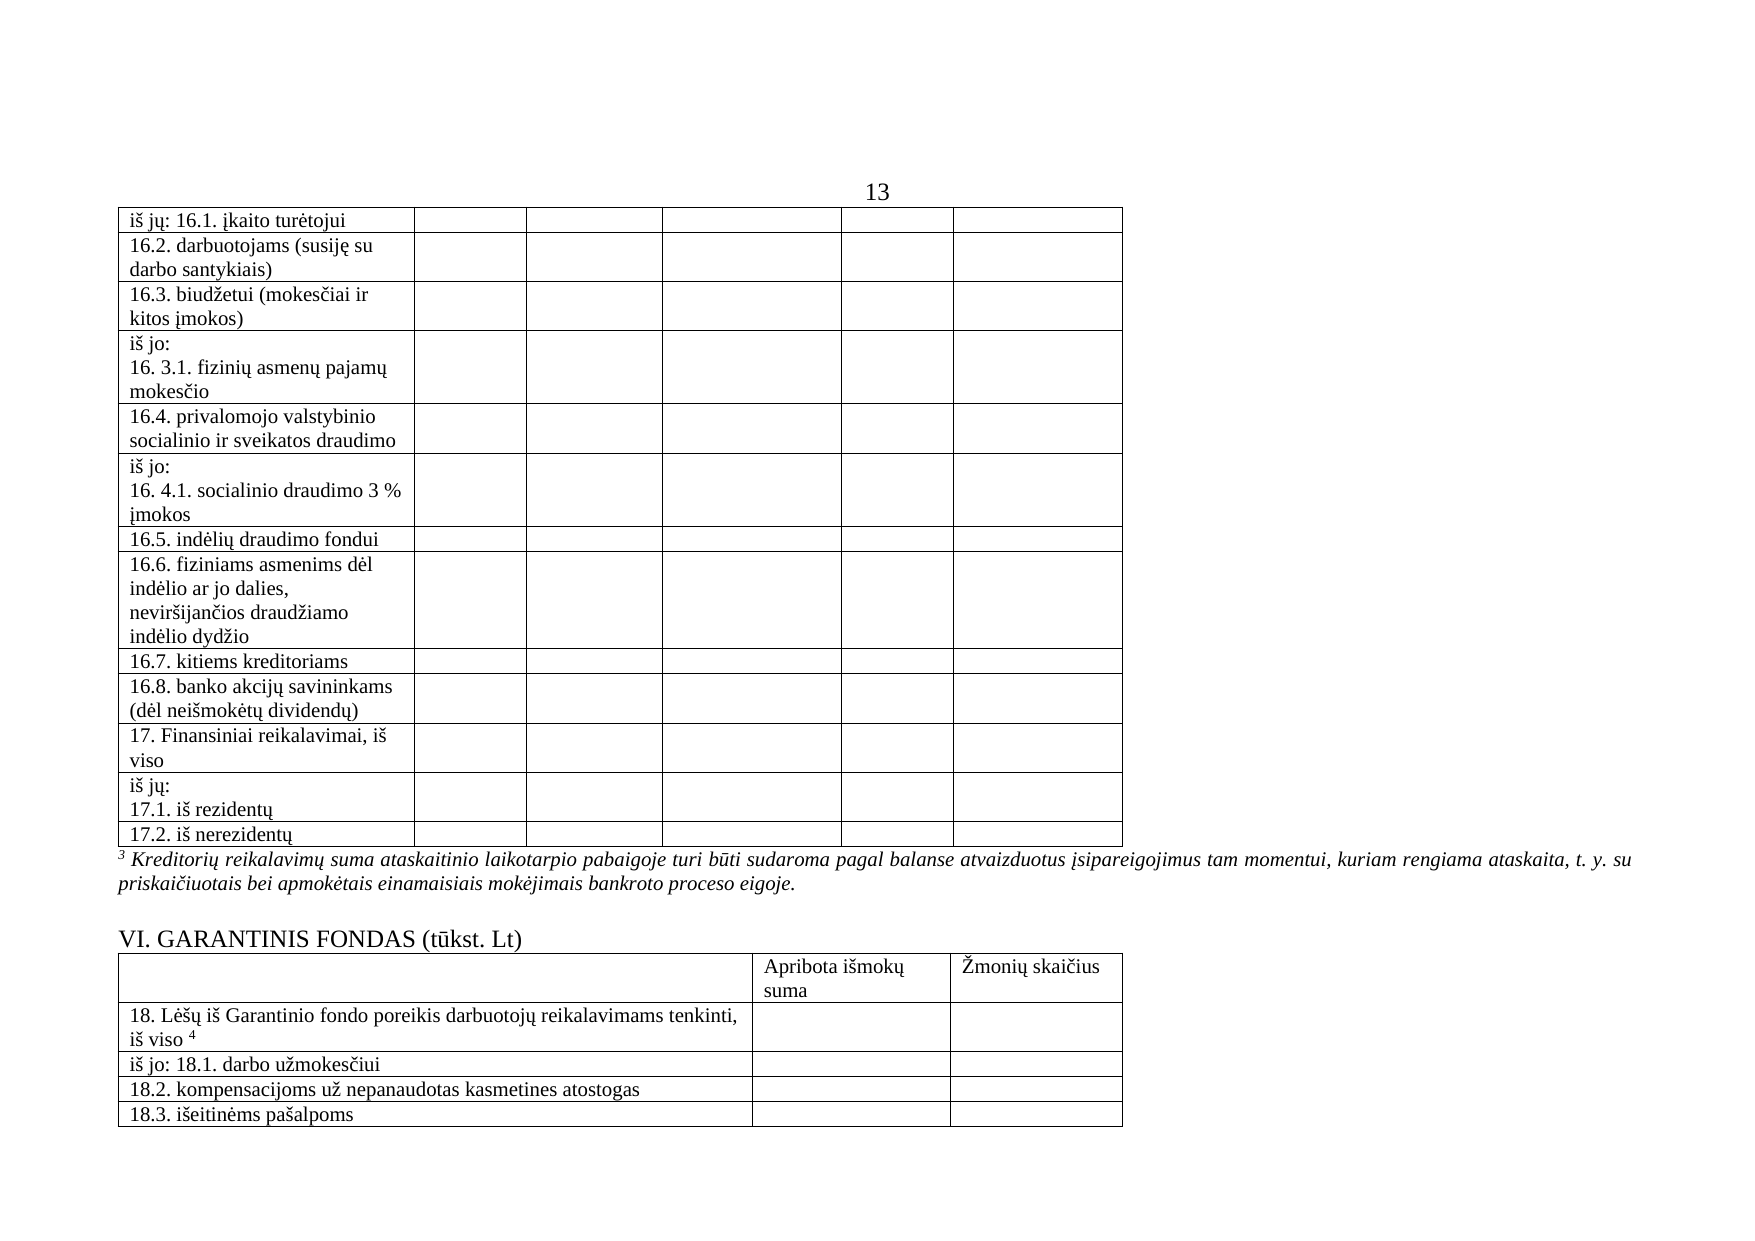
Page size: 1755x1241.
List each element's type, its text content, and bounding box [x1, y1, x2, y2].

table_cell [527, 454, 662, 526]
table_cell [527, 233, 662, 281]
table_cell [842, 649, 953, 673]
table_header Žmonių skaičius [951, 954, 1122, 1002]
table_cell [951, 1077, 1122, 1101]
table_cell [954, 208, 1122, 232]
table_cell [663, 331, 841, 403]
table_cell [415, 331, 526, 403]
table_cell 16.8. banko akcijų savininkams (dėl neišmokėtų dividendų) [119, 674, 414, 722]
table_cell [415, 822, 526, 846]
table_cell [954, 282, 1122, 330]
table_cell [753, 1077, 950, 1101]
table_cell [527, 208, 662, 232]
table_cell [663, 552, 841, 648]
table_cell [842, 282, 953, 330]
table_cell [842, 233, 953, 281]
table_cell [415, 674, 526, 722]
table_cell [663, 773, 841, 821]
table_cell [663, 724, 841, 772]
table_cell 17. Finansiniai reikalavimai, iš viso [119, 724, 414, 772]
table_cell 16.2. darbuotojams (susiję su darbo santykiais) [119, 233, 414, 281]
table_cell [954, 331, 1122, 403]
table_cell 18. Lėšų iš Garantinio fondo poreikis darbuotojų reikalavimams tenkinti, iš viso 4 [119, 1003, 752, 1051]
table_header [119, 954, 752, 1002]
table_cell 18.3. išeitinėms pašalpoms [119, 1102, 752, 1126]
table_cell [527, 404, 662, 452]
table_cell [663, 649, 841, 673]
table_cell iš jo: 16. 3.1. fizinių asmenų pajamų mokesčio [119, 331, 414, 403]
table_cell [527, 773, 662, 821]
table_cell [415, 649, 526, 673]
table_cell 16.7. kitiems kreditoriams [119, 649, 414, 673]
table_cell [527, 282, 662, 330]
table_cell iš jo: 16. 4.1. socialinio draudimo 3 % įmokos [119, 454, 414, 526]
table_cell [753, 1102, 950, 1126]
table_cell 16.6. fiziniams asmenims dėl indėlio ar jo dalies, neviršijančios draudžiamo indėlio dydžio [119, 552, 414, 648]
table_cell [954, 773, 1122, 821]
table_cell [527, 527, 662, 551]
table_cell [842, 404, 953, 452]
table_cell [951, 1052, 1122, 1076]
table_cell [842, 331, 953, 403]
table_cell [954, 527, 1122, 551]
table_header Apribota išmokų suma [753, 954, 950, 1002]
text 3 Kreditorių reikalavimų suma ataskaitinio laikotarpio pabaigoje turi būti sudaroma pagal balanse atvaizduotus įsipareigojimus tam momentui, kuriam rengiama ataskaita, t. y. su priskaičiuotais bei apmokėtais einamaisiais mokėjimais bankroto proceso eigoje. [118, 847, 1636, 895]
table_cell 17.2. iš nerezidentų [119, 822, 414, 846]
table_cell [954, 724, 1122, 772]
table_cell [842, 674, 953, 722]
table_cell [753, 1003, 950, 1051]
table_cell 16.3. biudžetui (mokesčiai ir kitos įmokos) [119, 282, 414, 330]
table_cell [951, 1102, 1122, 1126]
table_cell [842, 454, 953, 526]
table_cell 16.5. indėlių draudimo fondui [119, 527, 414, 551]
table_cell [842, 527, 953, 551]
table_cell [951, 1003, 1122, 1051]
table_cell [415, 454, 526, 526]
table_cell 18.2. kompensacijoms už nepanaudotas kasmetines atostogas [119, 1077, 752, 1101]
table_cell [954, 233, 1122, 281]
table_cell [527, 552, 662, 648]
table_cell [954, 674, 1122, 722]
table_cell [527, 674, 662, 722]
table_cell [842, 208, 953, 232]
table_cell [663, 527, 841, 551]
table_cell [527, 822, 662, 846]
table_cell [527, 331, 662, 403]
table_cell [415, 233, 526, 281]
table_cell [663, 282, 841, 330]
table_cell [663, 454, 841, 526]
table_cell [954, 822, 1122, 846]
table_cell [415, 527, 526, 551]
table_cell [842, 552, 953, 648]
table_cell [663, 822, 841, 846]
table_cell [842, 822, 953, 846]
table_cell [415, 282, 526, 330]
table_cell [415, 404, 526, 452]
table_cell [415, 208, 526, 232]
table_cell [663, 404, 841, 452]
table_cell [954, 649, 1122, 673]
table_cell [527, 649, 662, 673]
table_cell [415, 773, 526, 821]
table_cell iš jų: 16.1. įkaito turėtojui [119, 208, 414, 232]
table_cell [663, 233, 841, 281]
table_cell iš jo: 18.1. darbo užmokesčiui [119, 1052, 752, 1076]
table_cell [842, 724, 953, 772]
table_cell [753, 1052, 950, 1076]
table_cell 16.4. privalomojo valstybinio socialinio ir sveikatos draudimo [119, 404, 414, 452]
table_cell [954, 552, 1122, 648]
table_cell [842, 773, 953, 821]
table_cell [954, 454, 1122, 526]
table_cell [663, 674, 841, 722]
table_cell [663, 208, 841, 232]
table_cell [415, 724, 526, 772]
table_cell [415, 552, 526, 648]
text VI. GARANTINIS FONDAS (tūkst. Lt) [118, 924, 1636, 952]
table_cell [527, 724, 662, 772]
table_cell iš jų: 17.1. iš rezidentų [119, 773, 414, 821]
table_cell [954, 404, 1122, 452]
